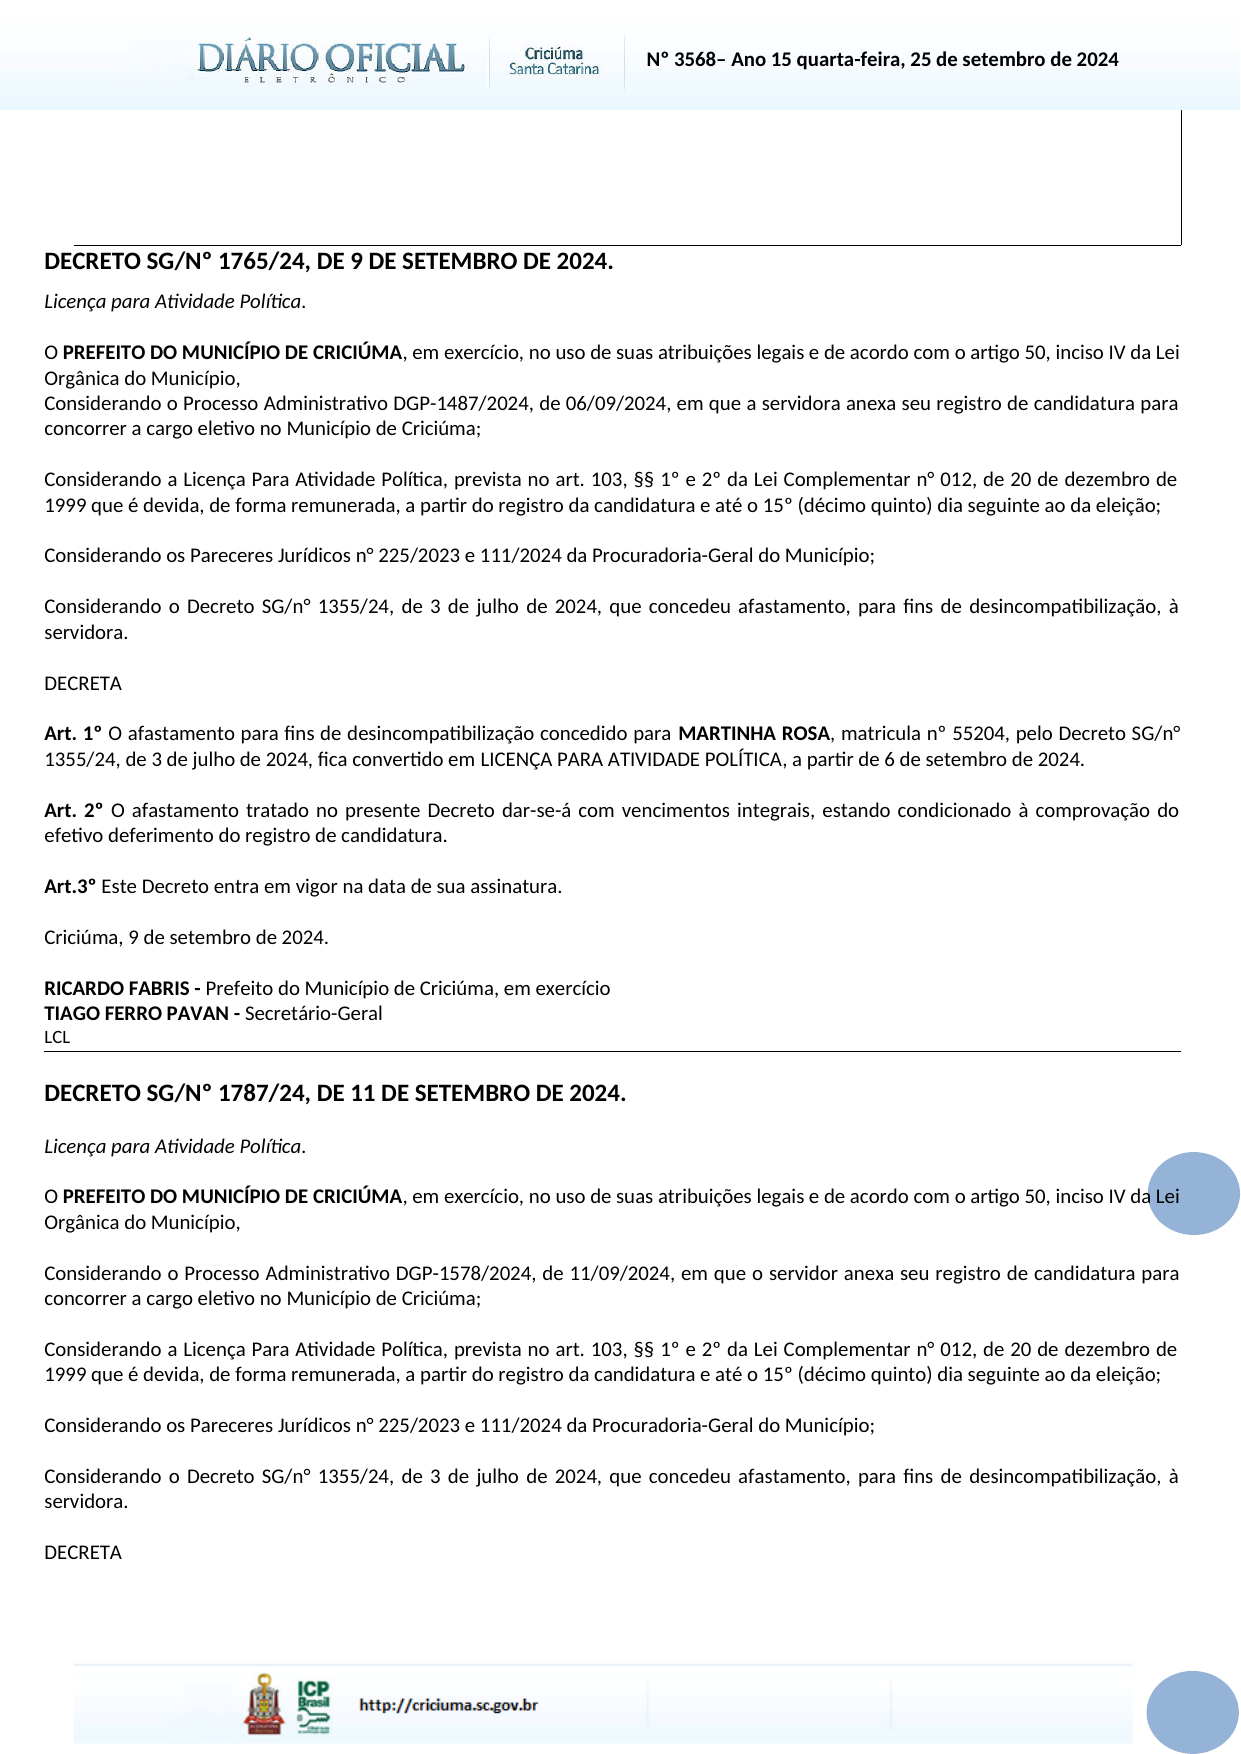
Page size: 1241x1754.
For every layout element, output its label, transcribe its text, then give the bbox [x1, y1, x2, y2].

text Art. 2º O afastamento tratado no presente Decreto dar-se-á com vencimentos integrais, estando condicionado à comprovação do efetivo deferimento do registro de candidatura. [44, 797, 1181, 848]
text Considerando o Processo Administrativo DGP-1487/2024, de 06/09/2024, em que a servidora anexa seu registro de candidatura para concorrer a cargo eletivo no Município de Criciúma; [44, 390, 1181, 441]
text Considerando o Decreto SG/n° 1355/24, de 3 de julho de 2024, que concedeu afastamento, para fins de desincompatibilização, à servidora. [44, 1463, 1181, 1514]
text DECRETA [44, 1539, 1181, 1565]
text O PREFEITO DO MUNICÍPIO DE CRICIÚMA, em exercício, no uso de suas atribuições legais e de acordo com o artigo 50, inciso IV da Lei Orgânica do Município, [44, 1184, 1179, 1234]
text Considerando a Licença Para Atividade Política, prevista no art. 103, §§ 1º e 2º da Lei Complementar n° 012, de 20 de dezembro de 1999 que é devida, de forma remunerada, a partir do registro da candidatura e até o 15º (décimo quinto) dia seguinte ao da eleição; [44, 466, 1181, 517]
text Criciúma, 9 de setembro de 2024. [44, 924, 1181, 949]
text TIAGO FERRO PAVAN - Secretário-Geral [44, 1000, 1181, 1026]
text Art.3º Este Decreto entra em vigor na data de sua assinatura. [44, 873, 1181, 898]
text DECRETO SG/Nº 1765/24, DE 9 DE SETEMBRO DE 2024. [44, 245, 1181, 276]
text DECRETA [44, 670, 1181, 695]
text O PREFEITO DO MUNICÍPIO DE CRICIÚMA, em exercício, no uso de suas atribuições legais e de acordo com o artigo 50, inciso IV da Lei Orgânica do Município, [44, 339, 1181, 390]
text Licença para Atividade Política. [44, 1133, 1181, 1158]
text Licença para Atividade Política. [44, 288, 1181, 314]
text Art. 1º O afastamento para fins de desincompatibilização concedido para MARTINHA ROSA, matricula nº 55204, pelo Decreto SG/n° 1355/24, de 3 de julho de 2024, fica convertido em LICENÇA PARA ATIVIDADE POLÍTICA, a partir de 6 de setembro de 2024. [44, 721, 1181, 771]
text Considerando o Processo Administrativo DGP-1578/2024, de 11/09/2024, em que o servidor anexa seu registro de candidatura para concorrer a cargo eletivo no Município de Criciúma; [44, 1260, 1181, 1311]
text Considerando os Pareceres Jurídicos n° 225/2023 e 111/2024 da Procuradoria-Geral do Município; [44, 1412, 1181, 1438]
text Considerando a Licença Para Atividade Política, prevista no art. 103, §§ 1º e 2º da Lei Complementar n° 012, de 20 de dezembro de 1999 que é devida, de forma remunerada, a partir do registro da candidatura e até o 15º (décimo quinto) dia seguinte ao da eleição; [44, 1336, 1181, 1387]
text RICARDO FABRIS - Prefeito do Município de Criciúma, em exercício [44, 975, 1181, 1000]
text LCL [44, 1026, 1181, 1051]
text Considerando o Decreto SG/n° 1355/24, de 3 de julho de 2024, que concedeu afastamento, para fins de desincompatibilização, à servidora. [44, 593, 1181, 644]
text Considerando os Pareceres Jurídicos n° 225/2023 e 111/2024 da Procuradoria-Geral do Município; [44, 543, 1181, 568]
text DECRETO SG/Nº 1787/24, DE 11 DE SETEMBRO DE 2024. [44, 1077, 1181, 1107]
